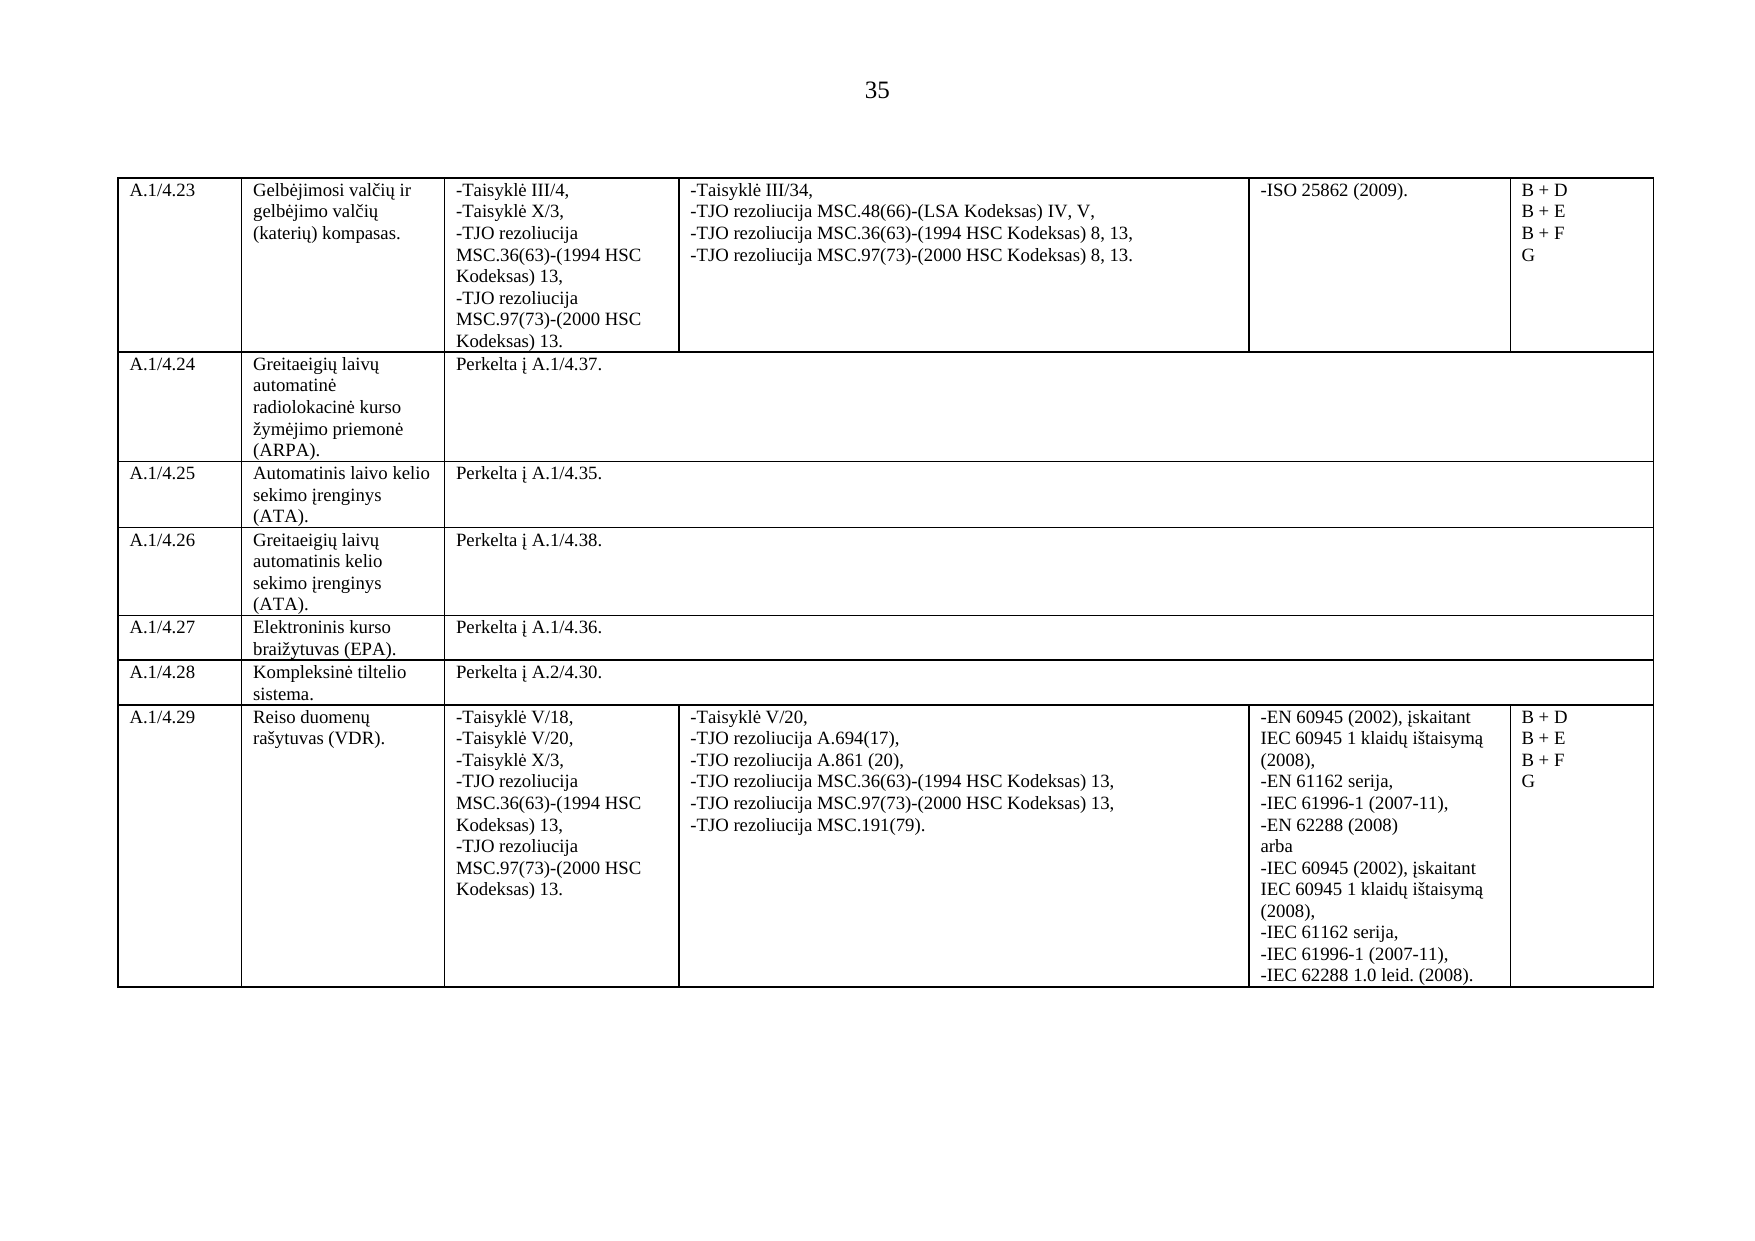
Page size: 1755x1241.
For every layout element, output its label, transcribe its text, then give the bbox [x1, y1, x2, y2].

table_cell Perkelta į A.1/4.36. [445, 616, 679, 659]
table_cell A.1/4.27 [119, 616, 241, 659]
table_cell -Taisyklė III/4, -Taisyklė X/3, -TJO rezoliucija MSC.36(63)-(1994 HSC Kodeksas) 13, -TJO rezoliucija MSC.97(73)-(2000 HSC Kodeksas) 13. [445, 179, 678, 351]
table_cell [1249, 462, 1510, 527]
table_cell [679, 353, 1249, 461]
table_cell Kompleksinė tiltelio sistema. [242, 661, 444, 704]
table_cell Greitaeigių laivų automatinė radiolokacinė kurso žymėjimo priemonė (ARPA). [242, 353, 444, 461]
table_cell -ISO 25862 (2009). [1250, 179, 1510, 351]
table_cell B + D B + E B + F G [1511, 179, 1653, 351]
table_cell B + D B + E B + F G [1511, 706, 1653, 986]
table_cell [1249, 616, 1510, 659]
table_cell Perkelta į A.1/4.38. [445, 528, 679, 615]
table_cell -Taisyklė V/18, -Taisyklė V/20, -Taisyklė X/3, -TJO rezoliucija MSC.36(63)-(1994 HSC Kodeksas) 13, -TJO rezoliucija MSC.97(73)-(2000 HSC Kodeksas) 13. [445, 706, 678, 986]
table_cell [679, 528, 1249, 615]
table_cell [679, 616, 1249, 659]
table_cell [1510, 528, 1653, 615]
table_cell [679, 462, 1249, 527]
table_cell A.1/4.23 [119, 179, 241, 351]
table_cell -EN 60945 (2002), įskaitant IEC 60945 1 klaidų ištaisymą (2008), -EN 61162 serija, -IEC 61996-1 (2007-11), -EN 62288 (2008) arba -IEC 60945 (2002), įskaitant IEC 60945 1 klaidų ištaisymą (2008), -IEC 61162 serija, -IEC 61996-1 (2007-11), -IEC 62288 1.0 leid. (2008). [1250, 706, 1510, 986]
table_cell [1510, 462, 1653, 527]
table_cell [1510, 661, 1653, 704]
table_cell [1249, 353, 1510, 461]
table_cell -Taisyklė III/34, -TJO rezoliucija MSC.48(66)-(LSA Kodeksas) IV, V, -TJO rezoliucija MSC.36(63)-(1994 HSC Kodeksas) 8, 13, -TJO rezoliucija MSC.97(73)-(2000 HSC Kodeksas) 8, 13. [680, 179, 1248, 351]
table_cell A.1/4.28 [119, 661, 241, 704]
table_cell Greitaeigių laivų automatinis kelio sekimo įrenginys (ATA). [242, 528, 444, 615]
table_cell Reiso duomenų rašytuvas (VDR). [242, 706, 444, 986]
table_cell Perkelta į A.1/4.35. [445, 462, 679, 527]
table_cell A.1/4.25 [119, 462, 241, 527]
table_cell A.1/4.26 [119, 528, 241, 615]
table_cell A.1/4.24 [119, 353, 241, 461]
table_cell -Taisyklė V/20, -TJO rezoliucija A.694(17), -TJO rezoliucija A.861 (20), -TJO rezoliucija MSC.36(63)-(1994 HSC Kodeksas) 13, -TJO rezoliucija MSC.97(73)-(2000 HSC Kodeksas) 13, -TJO rezoliucija MSC.191(79). [680, 706, 1248, 986]
table_cell A.1/4.29 [119, 706, 241, 986]
table_cell Automatinis laivo kelio sekimo įrenginys (ATA). [242, 462, 444, 527]
table_cell [679, 661, 1249, 704]
table_cell Perkelta į A.1/4.37. [445, 353, 679, 461]
table_cell [1249, 528, 1510, 615]
table_cell Elektroninis kurso braižytuvas (EPA). [242, 616, 444, 659]
table_cell [1510, 353, 1653, 461]
table_cell Gelbėjimosi valčių ir gelbėjimo valčių (katerių) kompasas. [242, 179, 444, 351]
table_cell [1510, 616, 1653, 659]
table_cell [1249, 661, 1510, 704]
table_cell Perkelta į A.2/4.30. [445, 661, 679, 704]
